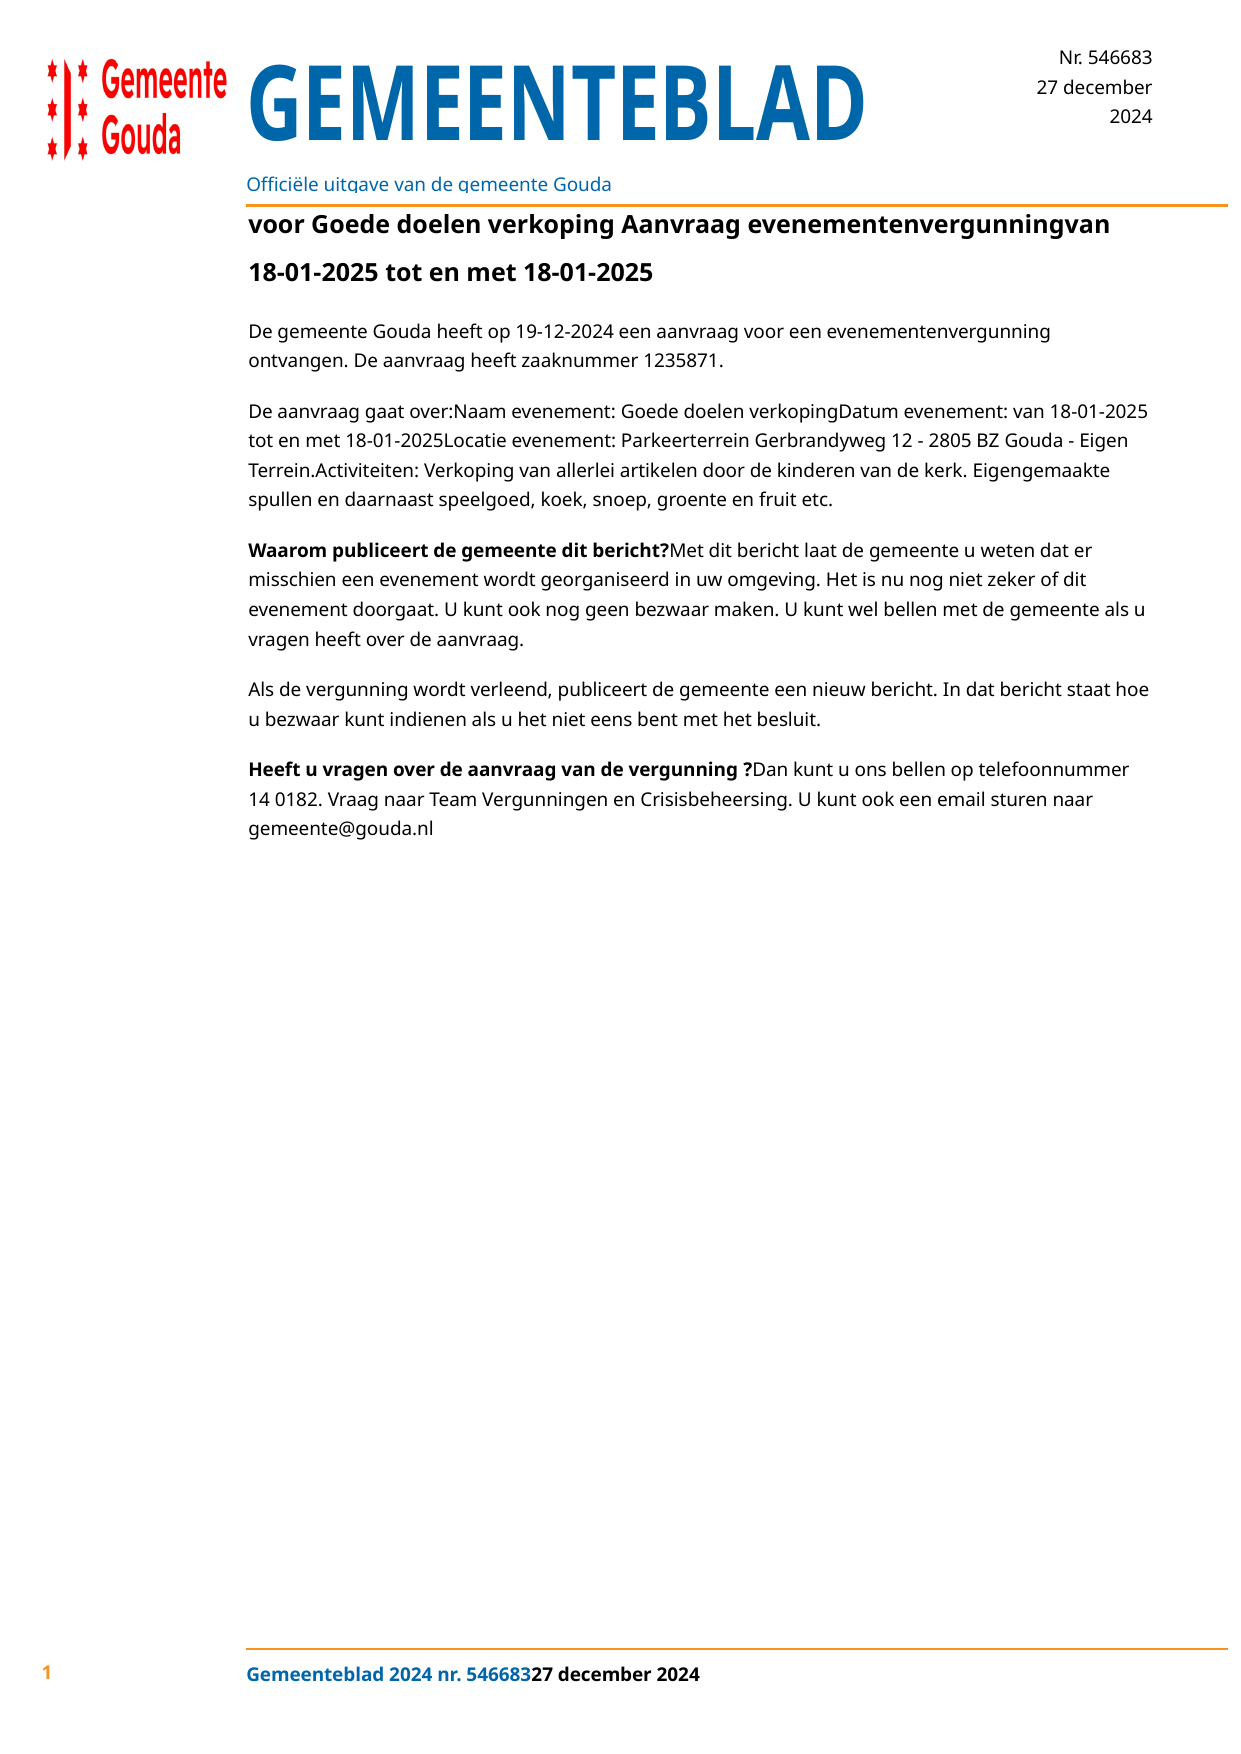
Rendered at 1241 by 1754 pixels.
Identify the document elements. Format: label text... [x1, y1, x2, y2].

text Als de vergunning wordt verleend, publiceert de gemeente een nieuw bericht. In dat bericht staat hoe u bezwaar kunt indienen als u het niet eens bent met het besluit. [248, 676, 1152, 732]
text Heeft u vragen over de aanvraag van de vergunning ?Dan kunt u ons bellen op telefoonnummer 14 0182. Vraag naar Team Vergunningen en Crisisbeheersing. U kunt ook een email sturen naar gemeente@gouda.nl [248, 756, 1152, 841]
text De aanvraag gaat over:Naam evenement: Goede doelen verkopingDatum evenement: van 18-01-2025 tot en met 18-01-2025Locatie evenement: Parkeerterrein Gerbrandyweg 12 - 2805 BZ Gouda - Eigen Terrein.Activiteiten: Verkoping van allerlei artikelen door de kinderen van de kerk. Eigengemaakte spullen en daarnaast speelgoed, koek, snoep, groente en fruit etc. [248, 398, 1152, 512]
text voor Goede doelen verkoping Aanvraag evenementenvergunningvan 18-01-2025 tot en met 18-01-2025 [248, 207, 1152, 288]
picture [41, 47, 231, 172]
text Waarom publiceert de gemeente dit bericht?Met dit bericht laat de gemeente u weten dat er misschien een evenement wordt georganiseerd in uw omgeving. Het is nu nog niet zeker of dit evenement doorgaat. U kunt ook nog geen bezwaar maken. U kunt wel bellen met de gemeente als u vragen heeft over de aanvraag. [248, 537, 1152, 652]
text De gemeente Gouda heeft op 19-12-2024 een aanvraag voor een evenementenvergunning ontvangen. De aanvraag heeft zaaknummer 1235871. [248, 318, 1152, 373]
